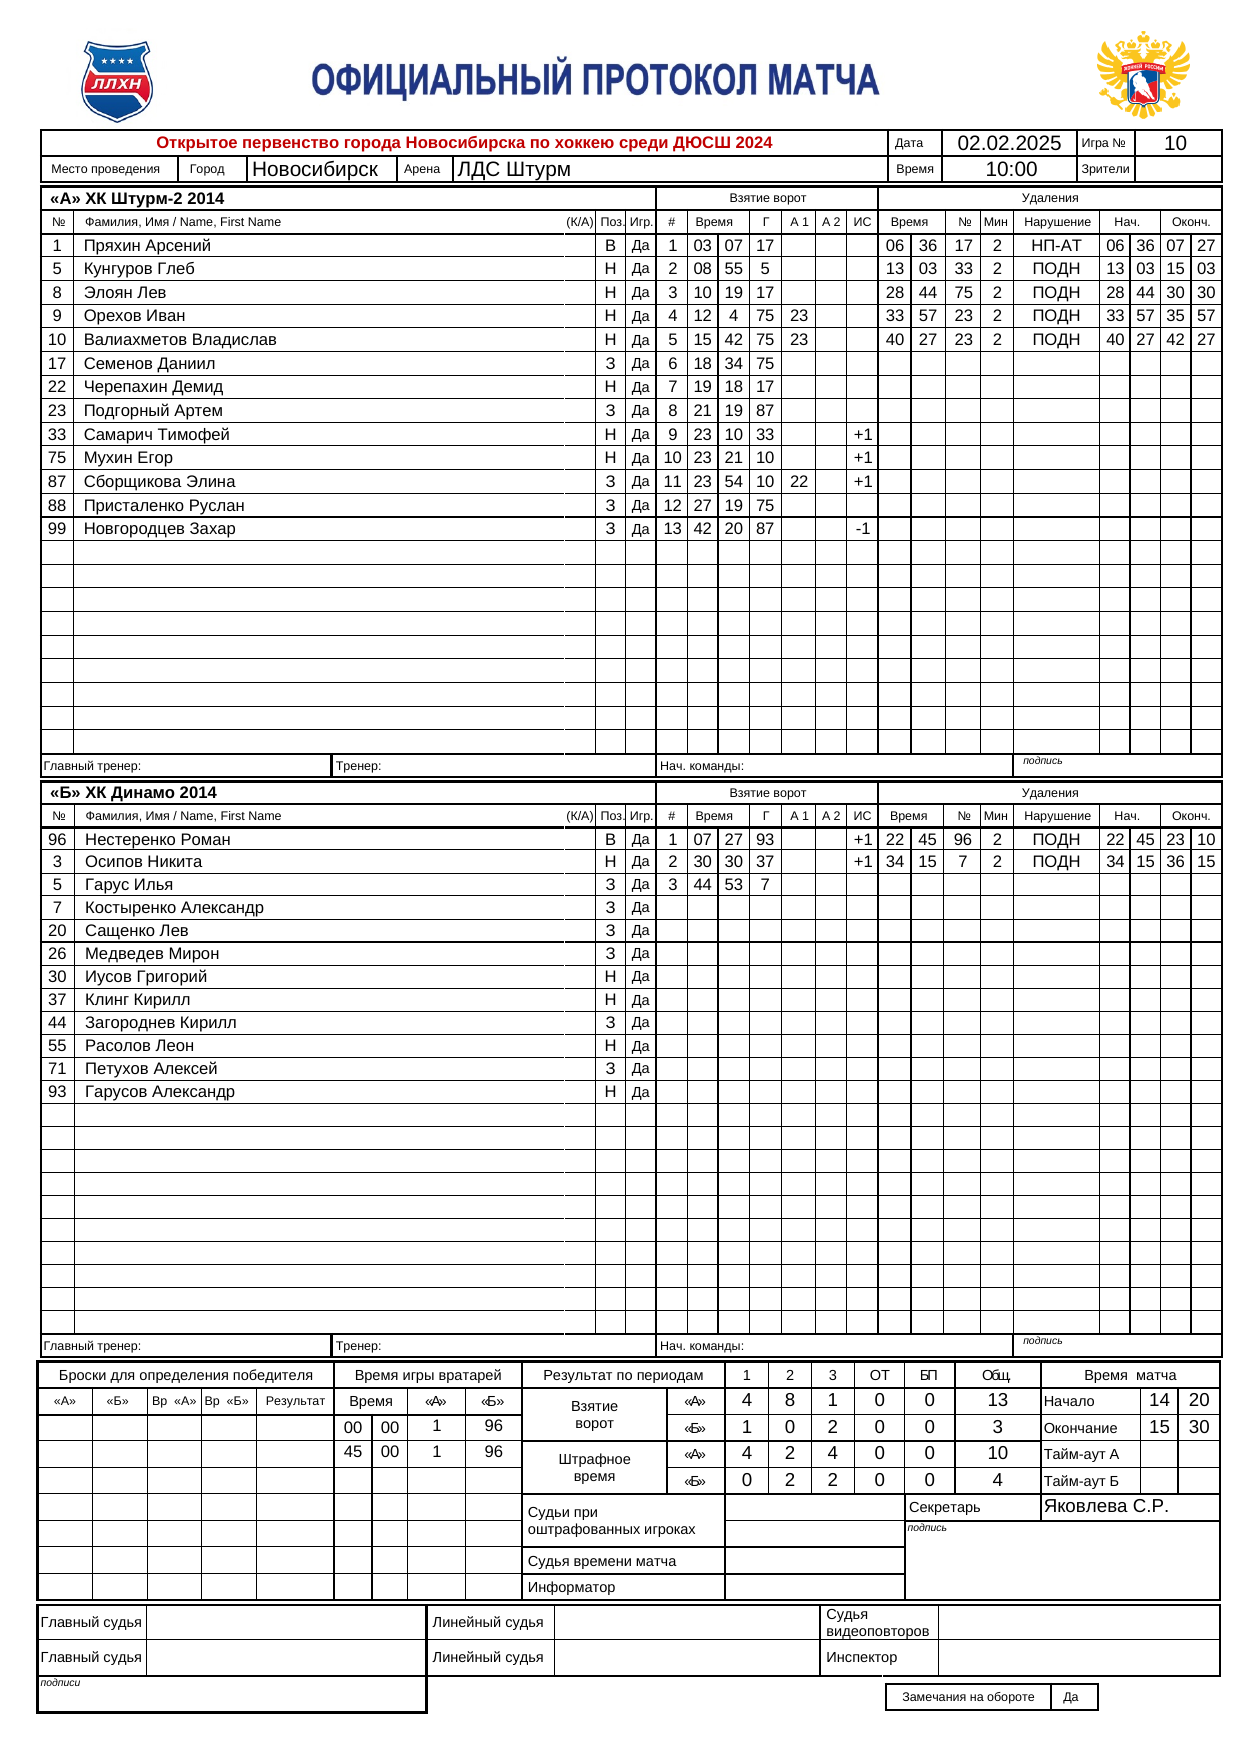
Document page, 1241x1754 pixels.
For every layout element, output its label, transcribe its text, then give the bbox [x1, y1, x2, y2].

table_cell [626, 1288, 655, 1310]
table_cell [202, 1547, 256, 1573]
table_header Открытое первенство города Новосибирска по хоккею среди ДЮСШ 2024 [42, 131, 887, 155]
table_cell [981, 943, 1013, 964]
table_cell [408, 1547, 465, 1573]
table_cell [816, 1058, 846, 1079]
table_cell [981, 874, 1013, 895]
table_cell [657, 1150, 687, 1172]
table_cell 5 [750, 257, 781, 280]
table_cell 99 [42, 518, 73, 540]
table_cell [719, 659, 749, 682]
table_cell [912, 1104, 943, 1126]
table_cell 2 [812, 1468, 854, 1493]
table_cell 96 [42, 829, 74, 849]
table_cell [565, 1104, 595, 1126]
table_cell [1192, 1104, 1221, 1126]
table_cell 19 [688, 376, 717, 398]
table_cell [816, 989, 846, 1011]
table_cell [657, 920, 687, 941]
table_cell +1 [847, 850, 877, 872]
table_cell [42, 1150, 74, 1172]
table_cell [565, 352, 595, 374]
table_cell [657, 1104, 687, 1126]
table_cell 44 [1131, 281, 1160, 303]
table_cell [847, 1150, 877, 1172]
table_cell Окончание [1042, 1415, 1140, 1440]
table_cell Главный тренер: [42, 1335, 330, 1356]
table_cell «А» [668, 1389, 724, 1413]
table_cell [1131, 707, 1160, 729]
table_cell [626, 612, 655, 634]
table_cell ПОДН [1014, 257, 1099, 280]
table_cell 30 [42, 966, 74, 987]
table_cell Да [626, 305, 655, 327]
table_cell [816, 1173, 846, 1195]
table_cell [847, 1035, 877, 1057]
table_cell 10 [657, 446, 687, 469]
table_cell [1131, 588, 1160, 611]
table_cell [257, 1521, 333, 1546]
table_cell [596, 1311, 625, 1333]
table_cell Судья видеоповторов [821, 1606, 938, 1639]
table_cell [93, 1521, 147, 1546]
table_cell [75, 1196, 564, 1218]
table_cell 27 [1192, 328, 1221, 351]
table_cell [847, 683, 877, 706]
table_cell Расолов Леон [75, 1035, 564, 1057]
table_cell 07 [1161, 235, 1190, 256]
table_cell [148, 1574, 201, 1599]
table_cell [39, 1441, 92, 1467]
table_cell [912, 518, 945, 540]
table_cell [750, 588, 781, 611]
table_cell [782, 1150, 815, 1172]
table_cell [1161, 1288, 1190, 1310]
table_cell [1161, 659, 1190, 682]
table_cell 22 [782, 470, 815, 493]
table_cell [981, 376, 1013, 398]
table_cell 23 [782, 305, 815, 327]
table_cell [626, 1150, 655, 1172]
table_cell [1192, 1127, 1221, 1149]
table_cell [565, 612, 595, 634]
table_cell [657, 1311, 687, 1333]
table_header Общ. [956, 1363, 1040, 1387]
table_cell [657, 707, 687, 729]
table_cell 1 [812, 1389, 854, 1413]
table_cell 2 [981, 305, 1013, 327]
table_cell [1192, 612, 1221, 634]
table_cell [879, 707, 910, 729]
table_cell 13 [879, 257, 910, 280]
table_cell [1131, 1081, 1160, 1103]
table_cell [626, 541, 655, 564]
table_cell [74, 636, 564, 658]
table_cell [879, 470, 910, 493]
table_cell [596, 1104, 625, 1126]
table_cell [816, 423, 846, 445]
table_header Взятие ворот [657, 783, 877, 803]
table_cell [879, 588, 910, 611]
table_cell [1014, 1265, 1099, 1287]
table_cell [944, 1012, 980, 1033]
table_cell Петухов Алексей [75, 1058, 564, 1079]
table_cell [1179, 1468, 1219, 1493]
table_cell [626, 1127, 655, 1149]
table_cell Линейный судья [428, 1640, 554, 1675]
table_cell [912, 989, 943, 1011]
table_cell З [596, 399, 625, 422]
table_cell Игр. [626, 211, 655, 233]
table_cell [1014, 1081, 1099, 1103]
table_cell [1131, 399, 1160, 422]
table_cell [719, 565, 749, 587]
table_cell [93, 1494, 147, 1520]
table_cell [1141, 1441, 1177, 1467]
table_cell [1014, 1288, 1099, 1310]
table_cell [750, 943, 781, 964]
table_cell Н [596, 1035, 625, 1057]
table_cell Новосибирск [248, 157, 396, 181]
table_cell 44 [42, 1012, 74, 1033]
table_cell 4 [657, 305, 687, 327]
table_cell [847, 257, 877, 280]
table_cell 8 [657, 399, 687, 422]
table_cell [750, 1012, 781, 1033]
table_cell [1192, 376, 1221, 398]
table_cell 3 [42, 850, 74, 872]
table_cell [1014, 376, 1099, 398]
table_cell 15 [1192, 850, 1221, 872]
table_cell 4 [726, 1389, 768, 1413]
table_cell [879, 376, 910, 398]
table_cell Поз. [596, 211, 625, 233]
table_cell [596, 1127, 625, 1149]
table_cell 33 [750, 423, 781, 445]
table_cell [1192, 989, 1221, 1011]
table_cell [719, 1150, 749, 1172]
table_cell [816, 565, 846, 587]
table_cell В [596, 829, 625, 849]
table_cell [1100, 1012, 1129, 1033]
table_cell [1192, 352, 1221, 374]
table_cell [944, 1196, 980, 1218]
table_cell Время [889, 157, 941, 181]
table_cell [1192, 399, 1221, 422]
table_cell Да [626, 446, 655, 469]
table_cell 17 [946, 235, 980, 256]
table_cell [1131, 423, 1160, 445]
table_cell [879, 423, 910, 445]
table_cell [816, 376, 846, 398]
table_cell 0 [855, 1415, 904, 1440]
table_cell [1161, 636, 1190, 658]
table_cell [719, 1058, 749, 1079]
table_cell [1131, 896, 1160, 918]
table_cell [1161, 730, 1190, 753]
table_cell 07 [688, 829, 717, 849]
table_cell [750, 1035, 781, 1057]
table_cell [912, 1127, 943, 1149]
table_cell 1 [408, 1416, 465, 1440]
table_cell Главный судья [39, 1606, 146, 1639]
table_cell [816, 399, 846, 422]
table_cell [1100, 423, 1129, 445]
table_cell Нестеренко Роман [75, 829, 564, 849]
table_cell [782, 376, 815, 398]
table_cell [944, 1173, 980, 1195]
table_cell [847, 588, 877, 611]
table_cell [1014, 446, 1099, 469]
table_cell [879, 1219, 910, 1241]
table_cell [1161, 1104, 1190, 1126]
table_cell [1100, 470, 1129, 493]
table_cell 9 [657, 423, 687, 445]
table_cell [912, 966, 943, 987]
table_cell [750, 1265, 781, 1287]
table_cell [1192, 588, 1221, 611]
table_cell [750, 1242, 781, 1264]
table_cell 96 [466, 1441, 521, 1467]
table_cell [555, 1640, 819, 1675]
table_cell [879, 1104, 910, 1126]
table_cell [1131, 376, 1160, 398]
table_cell [1100, 1311, 1129, 1333]
table_cell [719, 588, 749, 611]
table_cell [657, 1288, 687, 1310]
table_cell [202, 1574, 256, 1599]
table_cell [912, 1242, 943, 1264]
table_cell Да [626, 281, 655, 303]
table_cell [912, 1058, 943, 1079]
table_cell [847, 399, 877, 422]
table_cell [148, 1521, 201, 1546]
table_cell 22 [1100, 829, 1129, 849]
table_cell Фамилия, Имя / Name, First Name [75, 805, 565, 826]
table_cell +1 [847, 423, 877, 445]
table_cell 12 [688, 305, 717, 327]
table_cell [93, 1441, 147, 1467]
table_cell [148, 1416, 201, 1440]
table_cell [1014, 399, 1099, 422]
table_cell ИС [847, 211, 877, 233]
table_cell [946, 423, 980, 445]
table_cell [1161, 1012, 1190, 1033]
table_cell [944, 1288, 980, 1310]
table_cell [1161, 446, 1190, 469]
table_cell 23 [1161, 829, 1190, 849]
table_cell [879, 874, 910, 895]
table_cell [879, 1265, 910, 1287]
table_cell [1131, 966, 1160, 987]
table_cell [565, 707, 595, 729]
table_cell 00 [335, 1416, 371, 1440]
table_cell 19 [719, 281, 749, 303]
table_cell 2 [769, 1442, 811, 1467]
table_cell [688, 565, 717, 587]
table_cell [688, 683, 717, 706]
table_cell [565, 1150, 595, 1172]
table_cell [912, 730, 945, 753]
table_cell [816, 470, 846, 493]
table_cell 40 [1100, 328, 1129, 351]
table_cell [1014, 659, 1099, 682]
table_cell Нач. [1100, 211, 1160, 233]
table_cell 0 [855, 1468, 904, 1493]
table_cell Время [879, 805, 943, 826]
table_cell Новгородцев Захар [74, 518, 564, 540]
table_cell [981, 352, 1013, 374]
table_cell [750, 896, 781, 918]
table_cell ПОДН [1014, 328, 1099, 351]
table_cell [1131, 730, 1160, 753]
table_cell ПОДН [1014, 829, 1099, 849]
table_cell [719, 1242, 749, 1264]
table_cell [257, 1494, 333, 1520]
table_cell 27 [719, 829, 749, 849]
table_cell Подгорный Артем [74, 399, 564, 422]
table_cell [782, 281, 815, 303]
table_cell НП-АТ [1014, 235, 1099, 256]
table_cell [847, 565, 877, 587]
table_cell [565, 235, 595, 256]
table_cell [726, 1495, 904, 1520]
table_cell [847, 1081, 877, 1103]
table_cell [879, 399, 910, 422]
table_cell [1100, 683, 1129, 706]
table_cell [847, 896, 877, 918]
table_cell [719, 1288, 749, 1310]
table_cell 20 [42, 920, 74, 941]
table_cell 18 [688, 352, 717, 374]
table_cell [946, 565, 980, 587]
table_cell [782, 896, 815, 918]
table_cell [847, 1219, 877, 1241]
table_cell [946, 352, 980, 374]
table_cell [688, 1058, 717, 1079]
table_cell [879, 494, 910, 516]
table_cell [93, 1574, 147, 1599]
table_cell [688, 1265, 717, 1287]
table_cell [847, 874, 877, 895]
table_cell 23 [42, 399, 73, 422]
table_cell 03 [688, 235, 717, 256]
table_cell [879, 1035, 910, 1057]
table_cell № [42, 805, 74, 826]
table_cell [879, 446, 910, 469]
table_cell [782, 874, 815, 895]
table_cell 57 [1131, 305, 1160, 327]
table_cell Г [750, 211, 781, 233]
table_cell [93, 1468, 147, 1493]
table_cell А 1 [782, 805, 815, 826]
table_cell 10 [956, 1442, 1040, 1467]
table_cell (К/А) [565, 211, 595, 233]
table_cell 87 [750, 399, 781, 422]
table_cell [565, 1127, 595, 1149]
table_cell [719, 1219, 749, 1241]
table_cell 7 [42, 896, 74, 918]
table_cell [912, 874, 943, 895]
table_cell [688, 1311, 717, 1333]
table_cell [912, 707, 945, 729]
table_cell [879, 1242, 910, 1264]
table_cell [1131, 518, 1160, 540]
table_cell [1161, 1242, 1190, 1264]
table_cell 10 [719, 423, 749, 445]
table_cell [565, 896, 595, 918]
table_cell Поз. [596, 805, 625, 826]
table_cell 2 [981, 281, 1013, 303]
table_cell [816, 494, 846, 516]
table_cell [1100, 730, 1129, 753]
table_cell [719, 1127, 749, 1149]
table_cell [847, 235, 877, 256]
table_cell [816, 683, 846, 706]
table_cell [626, 1219, 655, 1241]
table_cell [981, 659, 1013, 682]
table_cell [1161, 494, 1190, 516]
table_cell [847, 943, 877, 964]
table_cell [816, 1104, 846, 1126]
table_cell [657, 1242, 687, 1264]
table_cell [816, 1219, 846, 1241]
table_cell Клинг Кирилл [75, 989, 564, 1011]
table_cell 5 [657, 328, 687, 351]
table_cell [981, 636, 1013, 658]
table_cell [1014, 683, 1099, 706]
table_cell [879, 920, 910, 941]
table_cell 22 [42, 376, 73, 398]
table_cell [1014, 730, 1099, 753]
table_cell [981, 446, 1013, 469]
table_cell [879, 966, 910, 987]
table_cell [657, 1035, 687, 1057]
table_cell [657, 896, 687, 918]
table_cell [1192, 1242, 1221, 1264]
table_cell [1192, 1173, 1221, 1195]
table_cell «А» [39, 1389, 92, 1413]
table_cell [847, 966, 877, 987]
table_cell [1131, 1012, 1160, 1033]
table_cell [688, 966, 717, 987]
table_cell [1100, 1035, 1129, 1057]
table_cell [847, 1311, 877, 1333]
table_cell [782, 1104, 815, 1126]
table_cell [944, 989, 980, 1011]
table_cell [719, 683, 749, 706]
table_cell [688, 1173, 717, 1195]
table_cell [257, 1416, 333, 1440]
table_cell [657, 1196, 687, 1218]
table_cell [782, 612, 815, 634]
table_cell [428, 1677, 882, 1711]
table_cell «Б » [466, 1389, 521, 1413]
table_cell [1014, 943, 1099, 964]
table_cell 34 [879, 850, 910, 872]
table_cell [944, 1035, 980, 1057]
table_cell [750, 683, 781, 706]
table_cell [1100, 707, 1129, 729]
table_cell [75, 1150, 564, 1172]
table_cell [1161, 1127, 1190, 1149]
table_cell [1100, 659, 1129, 682]
table_cell [816, 659, 846, 682]
table_cell [719, 1265, 749, 1287]
table_cell [847, 1127, 877, 1149]
table_cell [596, 565, 625, 587]
table_cell Линейный судья [428, 1606, 554, 1639]
table_cell Оконч. [1161, 211, 1221, 233]
table_cell [981, 470, 1013, 493]
table_cell 0 [905, 1389, 954, 1413]
table_cell [408, 1494, 465, 1520]
table_cell [1014, 612, 1099, 634]
table_cell [1100, 1150, 1129, 1172]
table_cell [565, 470, 595, 493]
table_cell Да [626, 1081, 655, 1103]
table_cell [750, 1196, 781, 1218]
table_cell [816, 541, 846, 564]
table_header «Б» ХК Динамо 2014 [42, 783, 655, 803]
table_cell [816, 235, 846, 256]
table_cell 1 [726, 1415, 768, 1440]
table_cell [75, 1173, 564, 1195]
table_cell [657, 943, 687, 964]
table_cell [1161, 1173, 1190, 1195]
table_cell «Б» [93, 1389, 147, 1413]
table_cell [782, 588, 815, 611]
table_cell 3 [657, 281, 687, 303]
table_cell [42, 730, 73, 753]
table_cell [466, 1574, 521, 1599]
table_cell [750, 1311, 781, 1333]
table_cell [1131, 1288, 1160, 1310]
table_cell [1192, 1311, 1221, 1333]
table_cell [1192, 730, 1221, 753]
table_cell [688, 943, 717, 964]
table_header БП [905, 1363, 954, 1387]
table_cell [1100, 399, 1129, 422]
table_cell [688, 1196, 717, 1218]
table_header 3 [812, 1363, 854, 1387]
table_cell [1192, 1196, 1221, 1218]
table_cell ИС [847, 805, 877, 826]
table_header Замечания на обороте [887, 1685, 1050, 1709]
table_cell [981, 1035, 1013, 1057]
table_cell [257, 1441, 333, 1467]
table_cell Да [626, 494, 655, 516]
table_cell [1014, 1219, 1099, 1241]
table_cell [688, 707, 717, 729]
table_cell [1100, 518, 1129, 540]
table_cell [42, 588, 73, 611]
table_cell [148, 1547, 201, 1573]
table_cell А 1 [782, 211, 815, 233]
table_cell [981, 1150, 1013, 1172]
table_cell [1014, 588, 1099, 611]
table_cell [75, 1127, 564, 1149]
table_cell [782, 1265, 815, 1287]
table_cell [565, 829, 595, 849]
table_cell [1100, 1265, 1129, 1287]
table_cell [719, 1311, 749, 1333]
table_cell [688, 1081, 717, 1103]
table_cell [565, 257, 595, 280]
table_cell № [946, 211, 980, 233]
table_cell 2 [981, 850, 1013, 872]
table_cell Тайм-аут А [1042, 1441, 1140, 1467]
table_cell [750, 920, 781, 941]
table_cell З [596, 920, 625, 941]
table_cell [42, 1242, 74, 1264]
table_cell [565, 1219, 595, 1241]
table_cell [657, 989, 687, 1011]
table_cell [782, 541, 815, 564]
table_cell [1161, 470, 1190, 493]
table_cell [466, 1468, 521, 1493]
table_cell [1100, 376, 1129, 398]
table_cell [719, 896, 749, 918]
table_cell [1014, 1196, 1099, 1218]
table_cell -1 [847, 518, 877, 540]
table_cell [750, 1288, 781, 1310]
table_cell 42 [688, 518, 717, 540]
table_cell [1100, 494, 1129, 516]
table_cell [816, 850, 846, 872]
table_cell [944, 1150, 980, 1172]
table_cell [1014, 1012, 1099, 1033]
table_cell [42, 707, 73, 729]
table_cell 13 [1100, 257, 1129, 280]
table_cell [565, 1288, 595, 1310]
table_cell [946, 470, 980, 493]
table_cell Да [626, 896, 655, 918]
table_cell Н [596, 423, 625, 445]
table_cell Г [750, 805, 781, 826]
table_cell [596, 1173, 625, 1195]
table_cell [1131, 1219, 1160, 1241]
table_cell 08 [688, 257, 717, 280]
table_cell [879, 1173, 910, 1195]
table_cell Зрители [1078, 157, 1134, 181]
table_cell [42, 541, 73, 564]
table_cell # [657, 805, 687, 826]
table_cell Судья времени матча [523, 1548, 724, 1573]
table_cell [202, 1468, 256, 1493]
table_cell [879, 541, 910, 564]
table_cell [1161, 1311, 1190, 1333]
table_cell [944, 896, 980, 918]
table_cell [782, 235, 815, 256]
table_cell [657, 1173, 687, 1195]
table_cell [408, 1521, 465, 1546]
table_cell Кунгуров Глеб [74, 257, 564, 280]
table_cell [657, 588, 687, 611]
table_cell [335, 1494, 371, 1520]
table_cell Да [626, 257, 655, 280]
table_header Дата [889, 131, 941, 155]
table_cell [147, 1606, 425, 1639]
table_cell 21 [688, 399, 717, 422]
table_cell [565, 446, 595, 469]
table_cell [912, 636, 945, 658]
table_cell [657, 1058, 687, 1079]
table_cell [782, 989, 815, 1011]
table_cell [408, 1468, 465, 1493]
table_cell [1161, 920, 1190, 941]
table_cell [750, 1081, 781, 1103]
table_cell [596, 636, 625, 658]
table_cell [847, 494, 877, 516]
table_cell 37 [750, 850, 781, 872]
table_cell 10 [750, 446, 781, 469]
table_cell [847, 1196, 877, 1218]
table_cell [816, 943, 846, 964]
table_cell [981, 518, 1013, 540]
table_cell [1131, 636, 1160, 658]
table_cell Главный тренер: [42, 755, 330, 776]
table_cell [1014, 966, 1099, 987]
table_cell 2 [981, 257, 1013, 280]
table_header «А» ХК Штурм-2 2014 [42, 188, 655, 209]
table_cell [688, 920, 717, 941]
table_cell № [944, 805, 980, 826]
table_cell 4 [726, 1442, 768, 1467]
table_cell [782, 518, 815, 540]
table_cell [847, 920, 877, 941]
table_cell Начало [1042, 1389, 1140, 1413]
table_cell [565, 1035, 595, 1057]
table_cell [981, 565, 1013, 587]
table_cell Взятие ворот [523, 1389, 666, 1440]
table_cell [816, 1035, 846, 1057]
table_cell [1014, 1173, 1099, 1195]
table_cell Элоян Лев [74, 281, 564, 303]
table_cell 28 [879, 281, 910, 303]
table_cell [816, 874, 846, 895]
table_cell 7 [657, 376, 687, 398]
table_cell [39, 1521, 92, 1546]
table_cell [879, 1311, 910, 1333]
table_cell [879, 1012, 910, 1033]
table_cell 03 [1192, 257, 1221, 280]
table_cell [74, 541, 564, 564]
table_cell [74, 588, 564, 611]
table_cell [555, 1606, 819, 1639]
table_cell [148, 1494, 201, 1520]
table_cell [847, 352, 877, 374]
table_cell [782, 1173, 815, 1195]
table_cell Да [626, 943, 655, 964]
table_cell [816, 1012, 846, 1033]
table_cell Осипов Никита [75, 850, 564, 872]
table_cell [1100, 541, 1129, 564]
table_cell Вр «Б» [202, 1389, 256, 1413]
table_cell [719, 943, 749, 964]
table_cell [373, 1521, 407, 1546]
table_cell 96 [944, 829, 980, 849]
table_cell [847, 281, 877, 303]
table_cell Главный судья [39, 1640, 146, 1675]
table_cell 33 [946, 257, 980, 280]
table_cell [981, 683, 1013, 706]
table_cell 36 [912, 235, 945, 256]
table_cell [816, 352, 846, 374]
table_cell [816, 1265, 846, 1287]
table_cell [408, 1574, 465, 1599]
table_cell [981, 612, 1013, 634]
table_cell [596, 1265, 625, 1287]
table_cell 03 [1131, 257, 1160, 280]
table_cell [981, 1242, 1013, 1264]
table_cell [847, 612, 877, 634]
table_cell [1131, 874, 1160, 895]
table_cell [626, 1173, 655, 1195]
table_cell [847, 1012, 877, 1033]
table_cell 4 [956, 1468, 1040, 1493]
table_cell [335, 1468, 371, 1493]
table_cell [1141, 1468, 1177, 1493]
table_cell [1161, 423, 1190, 445]
table_cell 27 [688, 494, 717, 516]
table_cell [750, 707, 781, 729]
table_cell [816, 1127, 846, 1149]
table_cell [565, 659, 595, 682]
table_cell [782, 683, 815, 706]
table_cell [1192, 1150, 1221, 1172]
table_cell [847, 1265, 877, 1287]
table_cell [688, 1035, 717, 1057]
table_cell [565, 920, 595, 941]
table_cell [596, 730, 625, 753]
table_cell [74, 659, 564, 682]
table_cell 19 [719, 494, 749, 516]
table_cell 0 [769, 1415, 811, 1440]
table_cell 75 [750, 494, 781, 516]
table_cell [1192, 494, 1221, 516]
table_cell [688, 541, 717, 564]
table_cell 9 [42, 305, 73, 327]
table_cell [816, 1311, 846, 1333]
table_cell 15 [1141, 1415, 1177, 1440]
table_cell [93, 1416, 147, 1440]
table_cell [1192, 1012, 1221, 1033]
table_cell [1131, 1196, 1160, 1218]
table_cell Н [596, 966, 625, 987]
table_cell [1100, 874, 1129, 895]
table_cell [1014, 541, 1099, 564]
table_cell [466, 1547, 521, 1573]
table_cell Тайм-аут Б [1042, 1468, 1140, 1493]
table_header 10 [1136, 131, 1221, 155]
table_cell [981, 730, 1013, 753]
table_cell 7 [750, 874, 781, 895]
table_cell [946, 446, 980, 469]
table_cell [944, 943, 980, 964]
table_cell [750, 541, 781, 564]
table_cell [912, 423, 945, 445]
table_cell [1014, 896, 1099, 918]
table_cell [981, 1311, 1013, 1333]
table_cell [1192, 1058, 1221, 1079]
table_cell [1100, 896, 1129, 918]
table_cell [565, 423, 595, 445]
table_cell [1100, 1058, 1129, 1079]
table_cell [750, 1058, 781, 1079]
table_cell [782, 829, 815, 849]
table_cell 0 [905, 1442, 954, 1467]
table_cell [42, 1265, 74, 1287]
table_cell [565, 683, 595, 706]
table_cell Мин [981, 805, 1013, 826]
table_cell [719, 920, 749, 941]
table_cell [147, 1640, 425, 1675]
table_cell 21 [719, 446, 749, 469]
table_cell [1014, 423, 1099, 445]
table_cell Присталенко Руслан [74, 494, 564, 516]
table_cell 44 [912, 281, 945, 303]
table_cell [39, 1494, 92, 1520]
table_header 2 [769, 1363, 811, 1387]
table_cell Да [626, 352, 655, 374]
table_cell [626, 659, 655, 682]
table_cell Время [688, 805, 749, 826]
table_cell ПОДН [1014, 281, 1099, 303]
table_cell [782, 730, 815, 753]
table_cell [1161, 1035, 1190, 1057]
table_cell [946, 376, 980, 398]
table_cell [565, 943, 595, 964]
table_cell (К/А) [565, 805, 595, 826]
table_cell [373, 1468, 407, 1493]
table_cell [726, 1575, 904, 1599]
table_cell [912, 1150, 943, 1172]
table_cell [1192, 541, 1221, 564]
table_cell ЛДС Штурм [454, 157, 887, 181]
table_cell Да [626, 328, 655, 351]
table_cell [847, 707, 877, 729]
table_cell [596, 541, 625, 564]
table_cell [946, 636, 980, 658]
table_cell [1161, 1196, 1190, 1218]
table_cell [1192, 423, 1221, 445]
table_cell [981, 920, 1013, 941]
table_cell [981, 1219, 1013, 1241]
table_cell [944, 1311, 980, 1333]
table_cell [1100, 352, 1129, 374]
picture [5, 28, 1197, 129]
table_cell «Б» [668, 1468, 724, 1493]
table_cell Да [626, 829, 655, 849]
table_cell [74, 730, 564, 753]
table_cell [1136, 157, 1221, 181]
table_cell [75, 1219, 564, 1241]
table_cell 23 [946, 305, 980, 327]
table_cell [816, 1242, 846, 1264]
table_cell [981, 541, 1013, 564]
table_cell [75, 1265, 564, 1287]
table_cell Орехов Иван [74, 305, 564, 327]
table_cell [75, 1242, 564, 1264]
table_cell [1131, 989, 1160, 1011]
table_cell Семенов Даниил [74, 352, 564, 374]
table_header Броски для определения победителя [39, 1363, 333, 1387]
table_cell [944, 920, 980, 941]
table_cell [596, 588, 625, 611]
table_cell [1014, 470, 1099, 493]
table_cell [1131, 920, 1160, 941]
table_cell [1161, 707, 1190, 729]
table_cell [912, 943, 943, 964]
table_cell 45 [912, 829, 943, 849]
table_cell [565, 588, 595, 611]
table_cell 13 [657, 518, 687, 540]
table_cell [816, 829, 846, 849]
table_cell [816, 1288, 846, 1310]
table_cell 57 [1192, 305, 1221, 327]
table_cell 3 [657, 874, 687, 895]
table_cell Нарушение [1014, 211, 1099, 233]
table_cell [816, 1081, 846, 1103]
table_cell [879, 659, 910, 682]
table_cell 26 [42, 943, 74, 964]
table_cell [1014, 1242, 1099, 1264]
table_cell [1192, 920, 1221, 941]
table_cell [879, 612, 910, 634]
table_cell [1014, 518, 1099, 540]
table_cell 93 [750, 829, 781, 849]
table_cell Сборщикова Элина [74, 470, 564, 493]
table_cell [912, 494, 945, 516]
table_cell [816, 588, 846, 611]
table_cell З [596, 896, 625, 918]
table_cell [981, 399, 1013, 422]
table_cell [912, 376, 945, 398]
table_cell [912, 541, 945, 564]
table_cell [1131, 1311, 1160, 1333]
table_cell 45 [335, 1441, 371, 1467]
table_cell [879, 565, 910, 587]
table_cell [847, 1288, 877, 1310]
table_cell [657, 612, 687, 634]
table_cell 0 [855, 1389, 904, 1413]
table_cell [565, 494, 595, 516]
table_cell 88 [42, 494, 73, 516]
table_cell [782, 352, 815, 374]
table_cell [1131, 659, 1160, 682]
table_header Да [1052, 1685, 1097, 1709]
table_cell Оконч. [1161, 805, 1221, 826]
table_cell Да [626, 470, 655, 493]
table_cell [1014, 989, 1099, 1011]
table_cell Да [626, 966, 655, 987]
table_cell [782, 423, 815, 445]
table_cell Н [596, 989, 625, 1011]
table_cell [1161, 683, 1190, 706]
table_cell [1192, 518, 1221, 540]
table_cell [93, 1547, 147, 1573]
table_cell [1014, 352, 1099, 374]
table_cell [1161, 989, 1190, 1011]
table_cell [148, 1441, 201, 1467]
table_cell Самарич Тимофей [74, 423, 564, 445]
table_cell [1161, 1058, 1190, 1079]
table_cell 37 [42, 989, 74, 1011]
table_cell 2 [981, 328, 1013, 351]
table_cell Медведев Мирон [75, 943, 564, 964]
table_cell [565, 730, 595, 753]
table_cell [565, 874, 595, 895]
table_cell [1131, 352, 1160, 374]
table_cell [1014, 920, 1099, 941]
table_cell [782, 1127, 815, 1149]
table_cell [1100, 565, 1129, 587]
table_cell [1161, 612, 1190, 634]
table_cell 7 [944, 850, 980, 872]
table_cell [816, 920, 846, 941]
table_cell [688, 730, 717, 753]
table_cell [565, 305, 595, 327]
table_cell [596, 1288, 625, 1310]
table_cell 30 [688, 850, 717, 872]
table_cell Пряхин Арсений [74, 235, 564, 256]
table_cell [596, 659, 625, 682]
table_cell 2 [812, 1415, 854, 1440]
table_cell [657, 1081, 687, 1103]
table_cell [42, 1127, 74, 1149]
table_cell [912, 1012, 943, 1033]
table_cell [782, 943, 815, 964]
table_cell [981, 588, 1013, 611]
table_cell [816, 636, 846, 658]
table_cell [1161, 966, 1190, 987]
table_cell [981, 1173, 1013, 1195]
table_cell [981, 1058, 1013, 1079]
table_cell [626, 683, 655, 706]
table_cell [565, 850, 595, 872]
table_cell [782, 966, 815, 987]
table_cell [657, 683, 687, 706]
table_cell [1192, 470, 1221, 493]
table_cell [1014, 1150, 1099, 1172]
table_cell [1100, 588, 1129, 611]
table_cell [782, 659, 815, 682]
table_cell [335, 1547, 371, 1573]
table_cell [1014, 1058, 1099, 1079]
table_cell 15 [912, 850, 943, 872]
table_cell [565, 518, 595, 540]
table_cell 10 [688, 281, 717, 303]
table_cell 55 [719, 257, 749, 280]
table_cell 27 [912, 328, 945, 351]
table_cell 75 [750, 352, 781, 374]
table_cell [657, 1219, 687, 1241]
table_cell [981, 1196, 1013, 1218]
table_cell 75 [946, 281, 980, 303]
table_cell [335, 1574, 371, 1599]
table_cell Н [596, 281, 625, 303]
table_cell [74, 612, 564, 634]
table_cell [719, 1104, 749, 1126]
table_cell Загороднев Кирилл [75, 1012, 564, 1033]
table_cell [719, 730, 749, 753]
table_cell ПОДН [1014, 850, 1099, 872]
table_cell [626, 707, 655, 729]
table_cell [1192, 874, 1221, 895]
table_cell [42, 1173, 74, 1195]
table_cell [847, 1173, 877, 1195]
table_cell [657, 1012, 687, 1033]
table_cell [981, 896, 1013, 918]
table_cell [912, 588, 945, 611]
table_cell [688, 1242, 717, 1264]
table_cell [719, 1012, 749, 1033]
table_cell 00 [373, 1416, 407, 1440]
table_cell [981, 1265, 1013, 1287]
table_cell [816, 1196, 846, 1218]
table_cell [1131, 1173, 1160, 1195]
table_cell 75 [750, 328, 781, 351]
table_cell [373, 1494, 407, 1520]
table_cell 23 [688, 446, 717, 469]
table_cell 5 [42, 257, 73, 280]
table_cell 42 [1161, 328, 1190, 351]
table_cell [626, 636, 655, 658]
table_cell [946, 518, 980, 540]
table_cell [944, 1265, 980, 1287]
table_cell 20 [719, 518, 749, 540]
table_cell 23 [688, 423, 717, 445]
table_cell [1100, 943, 1129, 964]
table_cell [335, 1521, 371, 1546]
table_cell [466, 1494, 521, 1520]
table_cell Н [596, 305, 625, 327]
table_cell [719, 1035, 749, 1057]
table_header Удаления [879, 783, 1221, 803]
table_cell [946, 707, 980, 729]
table_cell Результат [257, 1389, 333, 1413]
table_cell Инспектор [821, 1640, 938, 1675]
table_cell +1 [847, 446, 877, 469]
table_cell [565, 399, 595, 422]
table_cell [782, 399, 815, 422]
table_cell [1131, 1242, 1160, 1264]
table_cell 19 [719, 399, 749, 422]
table_cell [74, 683, 564, 706]
table_cell [879, 352, 910, 374]
table_cell [1192, 1288, 1221, 1310]
table_cell [626, 1196, 655, 1218]
table_cell [912, 1035, 943, 1057]
table_cell 18 [719, 376, 749, 398]
table_cell [39, 1574, 92, 1599]
table_cell [944, 874, 980, 895]
table_cell [1014, 1127, 1099, 1149]
table_cell [1100, 1081, 1129, 1103]
table_cell [565, 1196, 595, 1218]
table_cell [879, 1196, 910, 1218]
table_cell Секретарь [906, 1495, 1040, 1520]
table_cell 22 [879, 829, 910, 849]
table_cell [657, 541, 687, 564]
table_cell [657, 730, 687, 753]
table_cell [719, 989, 749, 1011]
table_cell [912, 470, 945, 493]
table_cell Вр «А» [148, 1389, 201, 1413]
table_cell [1161, 1150, 1190, 1172]
table_cell Тренер: [333, 755, 655, 776]
table_cell [626, 565, 655, 587]
table_cell Да [626, 874, 655, 895]
table_cell [565, 541, 595, 564]
table_cell [782, 850, 815, 872]
table_cell [1192, 1035, 1221, 1057]
table_cell 4 [812, 1442, 854, 1467]
table_cell [912, 1265, 943, 1287]
table_cell [688, 896, 717, 918]
table_cell [879, 1127, 910, 1149]
table_cell [750, 1150, 781, 1172]
table_cell [1100, 989, 1129, 1011]
table_cell [1100, 446, 1129, 469]
table_cell подпись [1014, 1335, 1221, 1356]
table_cell [912, 659, 945, 682]
table_cell 30 [1161, 281, 1190, 303]
table_cell подпись [1014, 755, 1221, 776]
table_header Удаления [879, 188, 1221, 209]
table_cell В [596, 235, 625, 256]
table_cell [1100, 636, 1129, 658]
table_cell [782, 1196, 815, 1218]
table_cell 33 [42, 423, 73, 445]
table_cell [1131, 1150, 1160, 1172]
table_cell [148, 1468, 201, 1493]
table_cell [42, 565, 73, 587]
table_cell 40 [879, 328, 910, 351]
table_cell [719, 1196, 749, 1218]
table_cell [42, 659, 73, 682]
table_cell [944, 966, 980, 987]
table_cell [565, 1081, 595, 1103]
table_cell [782, 707, 815, 729]
table_cell [42, 1104, 74, 1126]
table_cell [1192, 565, 1221, 587]
table_cell [596, 1196, 625, 1218]
table_cell [1014, 494, 1099, 516]
table_cell Мин [981, 211, 1013, 233]
table_cell [39, 1416, 92, 1440]
table_cell 1 [408, 1441, 465, 1467]
table_cell [879, 896, 910, 918]
table_cell [719, 966, 749, 987]
table_cell [879, 1058, 910, 1079]
table_cell [688, 1288, 717, 1310]
table_cell [1161, 1081, 1190, 1103]
table_cell [1100, 1288, 1129, 1310]
table_cell 4 [719, 305, 749, 327]
table_cell [946, 612, 980, 634]
table_cell 2 [981, 829, 1013, 849]
table_cell [1014, 707, 1099, 729]
table_cell [782, 920, 815, 941]
table_cell 06 [1100, 235, 1129, 256]
table_cell 2 [657, 850, 687, 872]
table_cell Да [626, 423, 655, 445]
table_cell Время [335, 1389, 407, 1413]
table_cell [1131, 565, 1160, 587]
table_cell [39, 1468, 92, 1493]
table_cell [596, 1219, 625, 1241]
table_cell [626, 1311, 655, 1333]
table_cell [688, 989, 717, 1011]
table_cell Яковлева С.Р. [1042, 1495, 1219, 1520]
table_cell Валиахметов Владислав [74, 328, 564, 351]
table_cell Арена [398, 157, 452, 181]
table_cell [565, 1265, 595, 1287]
table_cell [750, 989, 781, 1011]
table_cell 15 [688, 328, 717, 351]
table_cell 33 [879, 305, 910, 327]
table_cell Да [626, 850, 655, 872]
table_cell [1131, 541, 1160, 564]
table_cell [944, 1127, 980, 1149]
table_cell Город [179, 157, 246, 181]
table_cell [596, 1242, 625, 1264]
table_cell Судьи при оштрафованных игроках [523, 1495, 724, 1546]
table_cell 10 [42, 328, 73, 351]
table_cell 10 [1192, 829, 1221, 849]
table_cell [1014, 565, 1099, 587]
table_cell [879, 518, 910, 540]
table_cell [202, 1521, 256, 1546]
table_cell [912, 920, 943, 941]
table_cell 1 [42, 235, 73, 256]
table_cell 54 [719, 470, 749, 493]
table_cell [688, 1219, 717, 1241]
table_cell [847, 989, 877, 1011]
table_cell [565, 989, 595, 1011]
table_cell [981, 1012, 1013, 1033]
table_cell Н [596, 446, 625, 469]
table_cell [782, 1242, 815, 1264]
table_cell [816, 328, 846, 351]
table_cell [847, 376, 877, 398]
table_cell [946, 494, 980, 516]
table_cell Н [596, 328, 625, 351]
table_cell [565, 1012, 595, 1033]
table_cell [1131, 470, 1160, 493]
table_cell 27 [1131, 328, 1160, 351]
table_cell подпись [906, 1522, 1219, 1599]
table_cell [42, 612, 73, 634]
table_cell [1100, 1173, 1129, 1195]
table_cell Гарусов Александр [75, 1081, 564, 1103]
table_cell [782, 257, 815, 280]
table_cell 0 [905, 1468, 954, 1493]
table_cell Н [596, 1081, 625, 1103]
table_cell [816, 446, 846, 469]
table_cell 10 [750, 470, 781, 493]
table_cell 3 [956, 1415, 1040, 1440]
table_cell [373, 1547, 407, 1573]
table_header 1 [726, 1363, 768, 1387]
table_cell [39, 1547, 92, 1573]
table_cell 00 [373, 1441, 407, 1467]
table_cell [74, 707, 564, 729]
table_cell 5 [42, 874, 74, 895]
table_cell [565, 1311, 595, 1333]
table_cell [981, 1081, 1013, 1103]
table_cell [373, 1574, 407, 1599]
table_cell [626, 730, 655, 753]
table_cell Нарушение [1014, 805, 1099, 826]
table_cell 2 [769, 1468, 811, 1493]
table_cell [816, 966, 846, 987]
table_cell [912, 1196, 943, 1218]
table_cell 20 [1179, 1389, 1219, 1413]
table_cell З [596, 874, 625, 895]
table_cell [782, 446, 815, 469]
table_cell [912, 612, 945, 634]
table_cell [981, 1127, 1013, 1149]
table_cell 55 [42, 1035, 74, 1057]
table_cell [1014, 1035, 1099, 1057]
table_cell 2 [981, 235, 1013, 256]
table_cell [782, 1219, 815, 1241]
table_cell [944, 1081, 980, 1103]
table_cell [782, 494, 815, 516]
table_cell [1161, 588, 1190, 611]
table_cell 33 [1100, 305, 1129, 327]
table_cell [1192, 1265, 1221, 1287]
table_cell [1131, 683, 1160, 706]
table_cell [1192, 683, 1221, 706]
table_cell [879, 989, 910, 1011]
table_cell [42, 636, 73, 658]
table_cell Штрафное время [523, 1442, 666, 1493]
table_cell [816, 1150, 846, 1172]
table_cell [847, 1058, 877, 1079]
table_cell [1131, 1127, 1160, 1149]
table_cell [879, 943, 910, 964]
table_cell [726, 1548, 904, 1573]
table_cell 75 [750, 305, 781, 327]
table_cell [912, 1311, 943, 1333]
table_cell [626, 1104, 655, 1126]
table_cell [816, 612, 846, 634]
table_cell З [596, 352, 625, 374]
table_cell [565, 1242, 595, 1264]
table_cell З [596, 1012, 625, 1033]
table_cell +1 [847, 470, 877, 493]
table_cell 23 [688, 470, 717, 493]
table_cell [1131, 943, 1160, 964]
table_cell [1014, 874, 1099, 895]
table_cell [782, 1058, 815, 1079]
table_cell [879, 636, 910, 658]
table_cell [847, 659, 877, 682]
table_cell [42, 1219, 74, 1241]
table_cell [912, 352, 945, 374]
table_cell 71 [42, 1058, 74, 1079]
table_cell 17 [42, 352, 73, 374]
table_cell [565, 328, 595, 351]
table_cell Да [626, 989, 655, 1011]
table_cell [946, 541, 980, 564]
table_cell [1161, 896, 1190, 918]
table_header Игра № [1078, 131, 1134, 155]
table_cell [202, 1416, 256, 1440]
table_cell [565, 636, 595, 658]
table_cell [75, 1311, 564, 1333]
table_cell 03 [912, 257, 945, 280]
table_cell [1192, 659, 1221, 682]
table_cell [847, 636, 877, 658]
table_cell [782, 1311, 815, 1333]
table_cell [42, 683, 73, 706]
table_cell [719, 1081, 749, 1103]
table_cell [726, 1521, 904, 1546]
table_cell Да [626, 376, 655, 398]
table_cell 27 [1192, 235, 1221, 256]
table_cell Информатор [523, 1575, 724, 1599]
table_cell [657, 565, 687, 587]
table_cell [946, 683, 980, 706]
table_cell # [657, 211, 687, 233]
table_cell 2 [657, 257, 687, 280]
table_cell 11 [657, 470, 687, 493]
table_cell 06 [879, 235, 910, 256]
table_cell [912, 1081, 943, 1103]
table_cell [657, 966, 687, 987]
table_header Взятие ворот [657, 188, 877, 209]
table_cell [750, 636, 781, 658]
table_cell [1100, 920, 1129, 941]
table_cell [466, 1521, 521, 1546]
table_cell [912, 1219, 943, 1241]
table_cell [1099, 1682, 1220, 1711]
table_cell [750, 1127, 781, 1149]
table_cell [750, 659, 781, 682]
table_cell Нач. команды: [657, 1335, 1012, 1356]
table_cell Да [626, 1058, 655, 1079]
table_cell 0 [905, 1415, 954, 1440]
table_cell [565, 1058, 595, 1079]
table_cell [565, 565, 595, 587]
table_cell [1192, 636, 1221, 658]
table_cell А 2 [816, 211, 846, 233]
table_cell [565, 376, 595, 398]
table_header Время игры вратарей [335, 1363, 521, 1387]
table_cell [912, 446, 945, 469]
table_cell [1100, 1104, 1129, 1126]
table_cell [1100, 1127, 1129, 1149]
table_cell 57 [912, 305, 945, 327]
table_cell ПОДН [1014, 305, 1099, 327]
table_cell Н [596, 376, 625, 398]
table_cell [657, 1127, 687, 1149]
table_cell 36 [1161, 850, 1190, 872]
table_cell [750, 966, 781, 987]
table_cell [981, 1288, 1013, 1310]
table_cell 30 [1179, 1415, 1219, 1440]
table_cell [750, 1173, 781, 1195]
table_cell [657, 659, 687, 682]
table_cell Мухин Егор [74, 446, 564, 469]
table_cell [596, 683, 625, 706]
table_cell [1192, 1081, 1221, 1103]
table_cell [626, 1242, 655, 1264]
table_cell [1161, 874, 1190, 895]
table_cell [944, 1104, 980, 1126]
table_cell [944, 1058, 980, 1079]
table_cell [688, 1104, 717, 1126]
table_cell [1192, 707, 1221, 729]
table_cell +1 [847, 829, 877, 849]
table_cell [946, 730, 980, 753]
table_cell [719, 1173, 749, 1195]
table_cell [981, 707, 1013, 729]
table_cell Тренер: [333, 1335, 655, 1356]
table_cell [202, 1441, 256, 1467]
table_cell [782, 1081, 815, 1103]
table_header Результат по периодам [523, 1363, 724, 1387]
table_cell [1014, 636, 1099, 658]
table_cell Да [626, 399, 655, 422]
table_cell [596, 612, 625, 634]
table_cell «Б» [668, 1415, 724, 1440]
table_cell [1131, 446, 1160, 469]
table_cell [944, 1242, 980, 1264]
table_cell З [596, 470, 625, 493]
table_cell [750, 1219, 781, 1241]
table_cell [1161, 541, 1190, 564]
table_cell [657, 636, 687, 658]
table_cell Костыренко Александр [75, 896, 564, 918]
table_cell [939, 1640, 1219, 1675]
table_cell Фамилия, Имя / Name, First Name [74, 211, 565, 233]
table_cell [565, 1173, 595, 1195]
table_cell [1100, 612, 1129, 634]
table_cell З [596, 494, 625, 516]
table_cell [1161, 518, 1190, 540]
table_cell [719, 612, 749, 634]
table_cell Игр. [626, 805, 655, 826]
table_cell [1131, 1104, 1160, 1126]
table_cell [879, 730, 910, 753]
table_cell [782, 1012, 815, 1033]
table_cell [719, 636, 749, 658]
table_cell [847, 328, 877, 351]
table_cell Да [626, 1012, 655, 1033]
table_cell [939, 1606, 1219, 1639]
table_cell 87 [42, 470, 73, 493]
table_cell [719, 541, 749, 564]
table_cell Сащенко Лев [75, 920, 564, 941]
table_cell [1014, 1311, 1099, 1333]
table_cell 8 [769, 1389, 811, 1413]
table_cell [816, 707, 846, 729]
table_cell 36 [1131, 235, 1160, 256]
table_cell [1161, 399, 1190, 422]
table_cell З [596, 518, 625, 540]
table_cell [883, 1677, 1220, 1681]
table_cell [879, 683, 910, 706]
table_cell Да [626, 235, 655, 256]
table_cell [688, 1150, 717, 1172]
table_cell 23 [946, 328, 980, 351]
table_cell Да [626, 518, 655, 540]
table_cell [847, 1104, 877, 1126]
table_cell 1 [657, 235, 687, 256]
table_cell Да [626, 1035, 655, 1057]
table_cell [944, 1219, 980, 1241]
table_cell [847, 305, 877, 327]
table_cell [42, 1311, 74, 1333]
table_cell № [42, 211, 73, 233]
table_cell 13 [956, 1389, 1040, 1413]
table_cell [912, 1173, 943, 1195]
table_cell Время [688, 211, 749, 233]
table_cell [750, 612, 781, 634]
table_cell 17 [750, 235, 781, 256]
table_cell [596, 707, 625, 729]
table_cell [688, 636, 717, 658]
table_cell Гарус Илья [75, 874, 564, 895]
table_cell [816, 896, 846, 918]
table_cell [847, 541, 877, 564]
table_header ОТ [855, 1363, 904, 1387]
table_cell [1161, 565, 1190, 587]
table_cell [879, 1081, 910, 1103]
table_cell 30 [719, 850, 749, 872]
table_cell 45 [1131, 829, 1160, 849]
table_cell 12 [657, 494, 687, 516]
table_cell [1100, 1219, 1129, 1241]
table_cell 42 [719, 328, 749, 351]
table_cell [257, 1468, 333, 1493]
table_cell [912, 1288, 943, 1310]
table_cell [816, 730, 846, 753]
table_cell 10:00 [943, 157, 1076, 181]
table_header Время матча [1042, 1363, 1219, 1387]
table_cell 35 [1161, 305, 1190, 327]
table_cell [782, 565, 815, 587]
table_cell Время [879, 211, 945, 233]
table_cell 6 [657, 352, 687, 374]
table_cell 53 [719, 874, 749, 895]
table_cell Да [626, 920, 655, 941]
table_cell «А» [408, 1389, 465, 1413]
table_cell [847, 730, 877, 753]
table_cell 17 [750, 376, 781, 398]
table_cell [816, 257, 846, 280]
table_header 02.02.2025 [943, 131, 1076, 155]
table_cell [1014, 1104, 1099, 1126]
table_cell [657, 1265, 687, 1287]
table_cell [1131, 1035, 1160, 1057]
table_cell [1161, 376, 1190, 398]
table_cell [1161, 1265, 1190, 1287]
table_cell З [596, 943, 625, 964]
table_cell 34 [1100, 850, 1129, 872]
table_cell [946, 588, 980, 611]
table_cell 75 [42, 446, 73, 469]
table_cell Черепахин Демид [74, 376, 564, 398]
table_cell [257, 1547, 333, 1573]
table_cell 44 [688, 874, 717, 895]
table_cell 14 [1141, 1389, 1177, 1413]
table_cell [565, 281, 595, 303]
table_cell З [596, 1058, 625, 1079]
table_cell [816, 281, 846, 303]
table_cell [750, 565, 781, 587]
table_cell 23 [782, 328, 815, 351]
table_cell [1161, 1219, 1190, 1241]
table_cell [816, 518, 846, 540]
table_cell [565, 966, 595, 987]
table_cell 28 [1100, 281, 1129, 303]
table_cell Иусов Григорий [75, 966, 564, 987]
table_cell [75, 1104, 564, 1126]
table_cell 8 [42, 281, 73, 303]
table_cell Место проведения [42, 157, 177, 181]
table_cell [1192, 446, 1221, 469]
table_cell [1100, 1242, 1129, 1264]
table_cell [1179, 1441, 1219, 1467]
table_cell [42, 1196, 74, 1218]
table_cell 17 [750, 281, 781, 303]
table_cell [816, 305, 846, 327]
table_cell [879, 1150, 910, 1172]
table_cell [879, 1288, 910, 1310]
table_cell [1161, 352, 1190, 374]
table_cell 93 [42, 1081, 74, 1103]
table_cell [1161, 943, 1190, 964]
table_cell 15 [1161, 257, 1190, 280]
table_cell А 2 [816, 805, 846, 826]
table_cell [1131, 612, 1160, 634]
table_cell [981, 423, 1013, 445]
table_cell [750, 730, 781, 753]
table_cell [981, 1104, 1013, 1126]
table_cell [1192, 896, 1221, 918]
table_cell [596, 1150, 625, 1172]
table_cell [688, 1012, 717, 1033]
table_cell Нач. команды: [657, 755, 1012, 776]
table_cell 96 [466, 1416, 521, 1440]
table_cell 07 [719, 235, 749, 256]
table_cell [1131, 1058, 1160, 1079]
table_cell [202, 1494, 256, 1520]
table_cell [42, 1288, 74, 1310]
table_cell [1131, 1265, 1160, 1287]
table_cell [1192, 966, 1221, 987]
table_cell [782, 636, 815, 658]
table_cell [688, 1127, 717, 1149]
table_cell Н [596, 850, 625, 872]
table_cell [912, 565, 945, 587]
table_cell [688, 612, 717, 634]
table_cell 87 [750, 518, 781, 540]
table_cell [782, 1035, 815, 1057]
table_cell [782, 1288, 815, 1310]
table_cell [912, 896, 943, 918]
table_cell [626, 1265, 655, 1287]
table_cell [847, 1242, 877, 1264]
table_cell [74, 565, 564, 587]
table_cell 0 [855, 1442, 904, 1467]
table_cell [1100, 1196, 1129, 1218]
table_cell 30 [1192, 281, 1221, 303]
table_cell 34 [719, 352, 749, 374]
table_cell [981, 989, 1013, 1011]
table_cell Нач. [1100, 805, 1160, 826]
table_cell [688, 659, 717, 682]
table_cell «А» [668, 1442, 724, 1467]
table_cell [912, 399, 945, 422]
table_cell [75, 1288, 564, 1310]
table_cell Н [596, 257, 625, 280]
table_cell подписи [39, 1677, 425, 1711]
table_cell [981, 494, 1013, 516]
table_cell 1 [657, 829, 687, 849]
table_cell [1131, 494, 1160, 516]
table_cell [257, 1574, 333, 1599]
table_cell [912, 683, 945, 706]
table_cell [750, 1104, 781, 1126]
table_cell [1100, 966, 1129, 987]
table_cell [719, 707, 749, 729]
table_cell 15 [1131, 850, 1160, 872]
table_cell [1192, 1219, 1221, 1241]
table_cell [626, 588, 655, 611]
table_cell [946, 659, 980, 682]
table_cell [981, 966, 1013, 987]
table_cell [688, 588, 717, 611]
table_cell [946, 399, 980, 422]
table_cell [1192, 943, 1221, 964]
table_cell 0 [726, 1468, 768, 1493]
